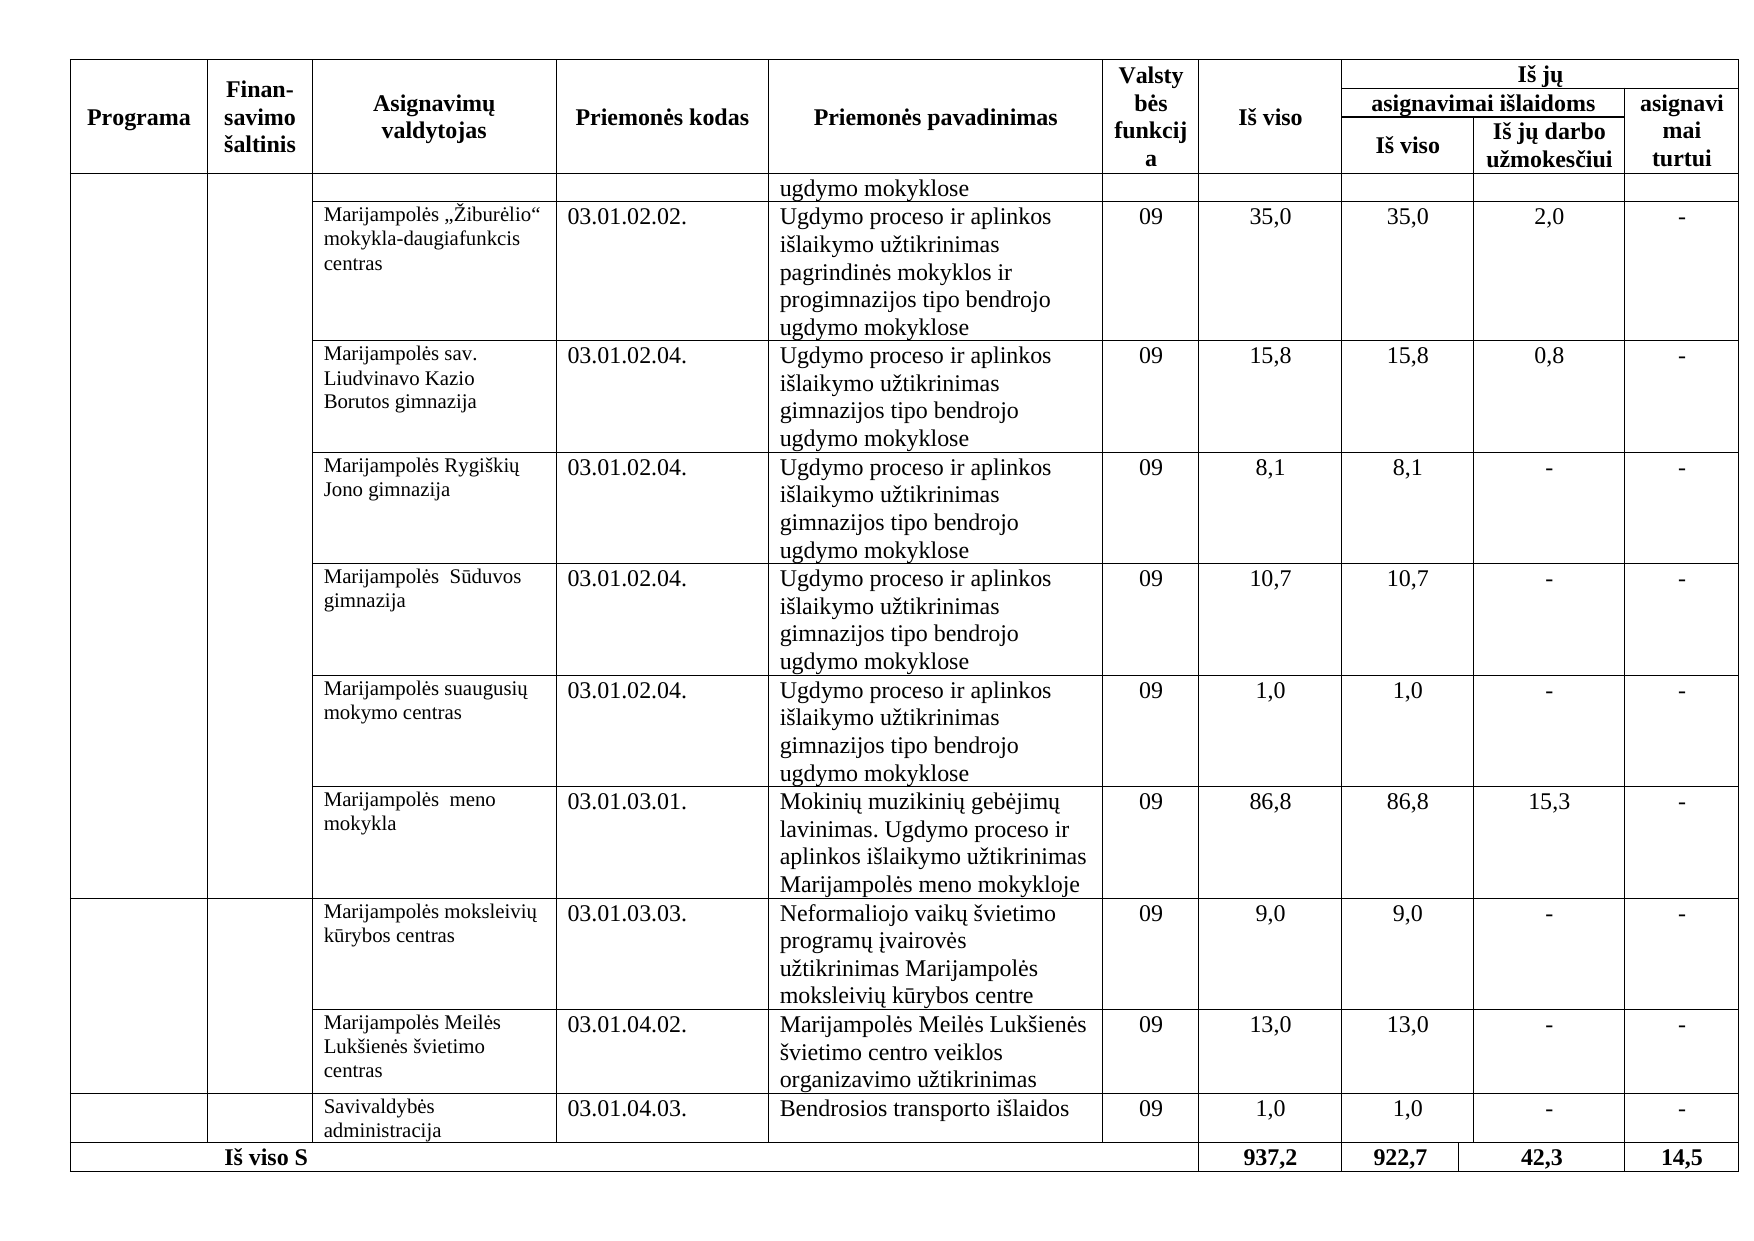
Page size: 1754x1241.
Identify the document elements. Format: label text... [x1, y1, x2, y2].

table_cell 86,8 [1199, 787, 1341, 898]
table_cell Marijampolės „Žiburėlio“ mokykla-daugiafunkcis centras [313, 202, 556, 340]
table_header Priemonės pavadinimas [769, 60, 1102, 173]
table_cell - [1474, 676, 1624, 786]
table_cell 8,1 [1199, 453, 1341, 563]
table_cell [1199, 174, 1341, 201]
table_header Programa [71, 60, 207, 173]
table_cell 35,0 [1342, 202, 1473, 340]
table_cell Iš jų darbo užmokesčiui [1474, 118, 1624, 173]
table_header Iš viso [1199, 60, 1341, 173]
table_cell [1342, 174, 1473, 201]
table_cell 35,0 [1199, 202, 1341, 340]
table_cell ugdymo mokyklose [769, 174, 1102, 201]
table_cell - [1625, 1094, 1738, 1142]
table_cell 09 [1103, 1094, 1198, 1142]
table_cell Marijampolės Rygiškių Jono gimnazija [313, 453, 556, 563]
table_cell 09 [1103, 202, 1198, 340]
table_cell [313, 174, 556, 201]
table_cell 1,0 [1342, 676, 1473, 786]
table_cell 2,0 [1474, 202, 1624, 340]
table_cell 1,0 [1199, 676, 1341, 786]
table_cell 03.01.02.04. [557, 564, 768, 675]
table_cell 13,0 [1342, 1010, 1473, 1093]
table_cell - [1474, 1094, 1624, 1142]
table_cell [71, 1094, 207, 1142]
table_cell 9,0 [1199, 899, 1341, 1009]
table_cell - [1625, 1010, 1738, 1093]
table_cell Marijampolės sav. Liudvinavo Kazio Borutos gimnazija [313, 341, 556, 452]
table_cell 15,3 [1474, 787, 1624, 898]
table_cell Savivaldybės administracija [313, 1094, 556, 1142]
table_cell - [1474, 453, 1624, 563]
table_cell 03.01.04.02. [557, 1010, 768, 1093]
table_cell 09 [1103, 341, 1198, 452]
table_cell Neformaliojo vaikų švietimo programų įvairovės užtikrinimas Marijampolės moksleivių kūrybos centre [769, 899, 1102, 1009]
table_cell Iš viso [1342, 118, 1473, 173]
table_header Iš jų [1342, 60, 1738, 88]
table_cell [71, 899, 207, 1009]
table_cell - [1625, 174, 1738, 201]
table_cell 03.01.03.01. [557, 787, 768, 898]
table_cell 09 [1103, 899, 1198, 1009]
table_cell - [1625, 341, 1738, 452]
table_cell [71, 786, 207, 898]
table_cell 13,0 [1199, 1010, 1341, 1093]
table_cell - [1625, 787, 1738, 898]
table_cell 09 [1103, 564, 1198, 675]
table_cell Marijampolės Meilės Lukšienės švietimo centras [313, 1010, 556, 1093]
table_cell asignavimai išlaidoms [1342, 89, 1624, 116]
table_cell Marijampolės suaugusių mokymo centras [313, 676, 556, 786]
table_cell 03.01.02.04. [557, 453, 768, 563]
table_cell 09 [1103, 787, 1198, 898]
table_cell Ugdymo proceso ir aplinkos išlaikymo užtikrinimas gimnazijos tipo bendrojo ugdymo mokyklose [769, 453, 1102, 563]
table_header Finan-savimo šaltinis [208, 60, 312, 173]
table_cell - [1625, 202, 1738, 340]
table_cell Marijampolės Meilės Lukšienės švietimo centro veiklos organizavimo užtikrinimas [769, 1010, 1102, 1093]
table_cell - [1474, 899, 1624, 1009]
table_cell Marijampolės meno mokykla [313, 787, 556, 898]
table_cell 1,0 [1199, 1094, 1341, 1142]
table_cell 14,5 [1625, 1143, 1738, 1171]
table_cell 09 [1103, 453, 1198, 563]
table_cell 8,1 [1342, 453, 1473, 563]
table_cell 937,2 [1199, 1143, 1341, 1171]
table_cell [1103, 174, 1198, 201]
table_cell 922,7 [1342, 1143, 1458, 1171]
table_cell Ugdymo proceso ir aplinkos išlaikymo užtikrinimas gimnazijos tipo bendrojo ugdymo mokyklose [769, 341, 1102, 452]
table_cell 03.01.02.02. [557, 202, 768, 340]
table_cell 10,7 [1342, 564, 1473, 675]
table_cell - [1625, 453, 1738, 563]
table_cell [208, 899, 312, 1009]
table_cell Mokinių muzikinių gebėjimų lavinimas. Ugdymo proceso ir aplinkos išlaikymo užtikrinimas Marijampolės meno mokykloje [769, 787, 1102, 898]
table_cell Ugdymo proceso ir aplinkos išlaikymo užtikrinimas gimnazijos tipo bendrojo ugdymo mokyklose [769, 564, 1102, 675]
table_cell 42,3 [1459, 1143, 1624, 1171]
table_cell - [1625, 676, 1738, 786]
table_cell Bendrosios transporto išlaidos [769, 1094, 1102, 1142]
table_cell Marijampolės moksleivių kūrybos centras [313, 899, 556, 1009]
table_header Valstybės funkcija [1103, 60, 1198, 173]
table_cell [71, 174, 207, 786]
table_cell 09 [1103, 676, 1198, 786]
table_header Asignavimų valdytojas [313, 60, 556, 173]
table_cell [71, 1009, 207, 1093]
table_cell Ugdymo proceso ir aplinkos išlaikymo užtikrinimas gimnazijos tipo bendrojo ugdymo mokyklose [769, 676, 1102, 786]
table_cell [208, 786, 312, 898]
table_cell - [1625, 899, 1738, 1009]
table_cell 10,7 [1199, 564, 1341, 675]
table_header Priemonės kodas [557, 60, 768, 173]
table_cell Marijampolės Sūduvos gimnazija [313, 564, 556, 675]
table_cell - [1474, 564, 1624, 675]
table_cell - [1625, 564, 1738, 675]
table_cell [557, 174, 768, 201]
table_cell 86,8 [1342, 787, 1473, 898]
table_cell 03.01.02.04. [557, 676, 768, 786]
table_cell 0,8 [1474, 341, 1624, 452]
table_cell - [1474, 1010, 1624, 1093]
table_cell 9,0 [1342, 899, 1473, 1009]
table_cell 15,8 [1342, 341, 1473, 452]
table_cell 1,0 [1342, 1094, 1473, 1142]
table_cell [208, 174, 312, 786]
table_cell 03.01.03.03. [557, 899, 768, 1009]
table_cell - [1474, 174, 1624, 201]
table_cell 03.01.04.03. [557, 1094, 768, 1142]
table_cell [208, 1094, 312, 1142]
table_cell asignavimai turtui įsigyti [1625, 89, 1738, 173]
table_cell 15,8 [1199, 341, 1341, 452]
table_cell [208, 1009, 312, 1093]
table_cell 09 [1103, 1010, 1198, 1093]
table_cell Iš viso S [71, 1143, 1198, 1171]
table_cell Ugdymo proceso ir aplinkos išlaikymo užtikrinimas pagrindinės mokyklos ir progimnazijos tipo bendrojo ugdymo mokyklose [769, 202, 1102, 340]
table_cell 03.01.02.04. [557, 341, 768, 452]
